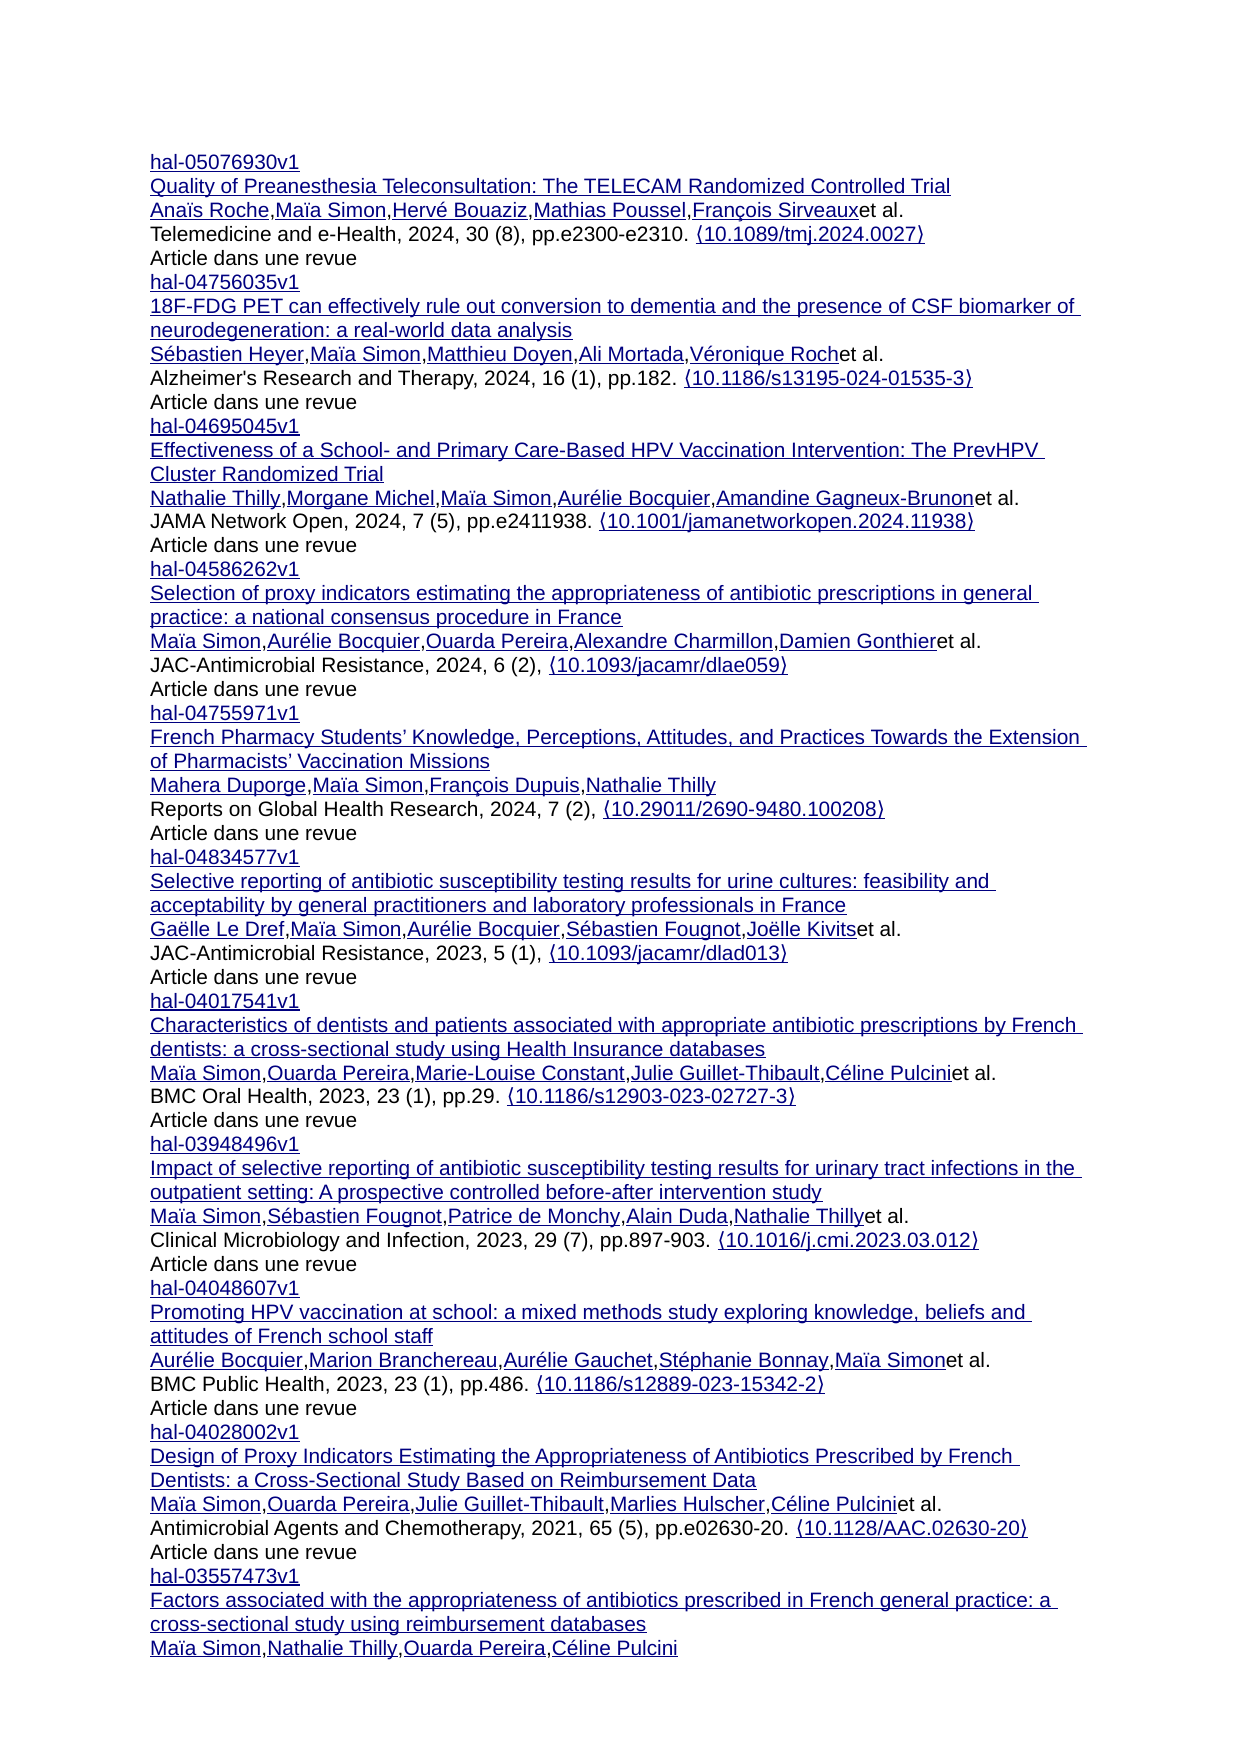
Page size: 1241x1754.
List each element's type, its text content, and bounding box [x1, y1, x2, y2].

table_cell Impact of selective reporting of antibiotic susceptibility testing results for urinary tract infections in the outpatient setting: A prospective controlled before-after intervention study Maïa Simon,Sébastien Fougnot,Patrice de Monchy,Alain Duda,Nathalie Thillyet al. Clinical Microbiology and Infection, 2023, 29 (7), pp.897-903. ⟨10.1016/j.cmi.2023.03.012⟩ Article dans une revue hal-04048607v1 [150, 1156, 1090, 1300]
table_cell 18F-FDG PET can effectively rule out conversion to dementia and the presence of CSF biomarker of neurodegeneration: a real-world data analysis Sébastien Heyer,Maïa Simon,Matthieu Doyen,Ali Mortada,Véronique Rochet al. Alzheimer's Research and Therapy, 2024, 16 (1), pp.182. ⟨10.1186/s13195-024-01535-3⟩ Article dans une revue hal-04695045v1 [150, 294, 1090, 437]
table_cell Factors associated with the appropriateness of antibiotics prescribed in French general practice: a cross-sectional study using reimbursement databases Maïa Simon,Nathalie Thilly,Ouarda Pereira,Céline Pulcini [150, 1588, 1090, 1659]
table_cell Selection of proxy indicators estimating the appropriateness of antibiotic prescriptions in general practice: a national consensus procedure in France Maïa Simon,Aurélie Bocquier,Ouarda Pereira,Alexandre Charmillon,Damien Gonthieret al. JAC-Antimicrobial Resistance, 2024, 6 (2), ⟨10.1093/jacamr/dlae059⟩ Article dans une revue hal-04755971v1 [150, 581, 1090, 725]
table_cell Selective reporting of antibiotic susceptibility testing results for urine cultures: feasibility and acceptability by general practitioners and laboratory professionals in France Gaëlle Le Dref,Maïa Simon,Aurélie Bocquier,Sébastien Fougnot,Joëlle Kivitset al. JAC-Antimicrobial Resistance, 2023, 5 (1), ⟨10.1093/jacamr/dlad013⟩ Article dans une revue hal-04017541v1 [150, 869, 1090, 1012]
table_cell Design of Proxy Indicators Estimating the Appropriateness of Antibiotics Prescribed by French Dentists: a Cross-Sectional Study Based on Reimbursement Data Maïa Simon,Ouarda Pereira,Julie Guillet-Thibault,Marlies Hulscher,Céline Pulciniet al. Antimicrobial Agents and Chemotherapy, 2021, 65 (5), pp.e02630-20. ⟨10.1128/AAC.02630-20⟩ Article dans une revue hal-03557473v1 [150, 1444, 1090, 1587]
table_cell French Pharmacy Students’ Knowledge, Perceptions, Attitudes, and Practices Towards the Extension of Pharmacists’ Vaccination Missions Mahera Duporge,Maïa Simon,François Dupuis,Nathalie Thilly Reports on Global Health Research, 2024, 7 (2), ⟨10.29011/2690-9480.100208⟩ Article dans une revue hal-04834577v1 [150, 725, 1090, 869]
table_cell Quality of Preanesthesia Teleconsultation: The TELECAM Randomized Controlled Trial Anaïs Roche,Maïa Simon,Hervé Bouaziz,Mathias Poussel,François Sirveauxet al. Telemedicine and e-Health, 2024, 30 (8), pp.e2300-e2310. ⟨10.1089/tmj.2024.0027⟩ Article dans une revue hal-04756035v1 [150, 174, 1090, 294]
table_cell Effectiveness of a School- and Primary Care-Based HPV Vaccination Intervention: The PrevHPV Cluster Randomized Trial Nathalie Thilly,Morgane Michel,Maïa Simon,Aurélie Bocquier,Amandine Gagneux-Brunonet al. JAMA Network Open, 2024, 7 (5), pp.e2411938. ⟨10.1001/jamanetworkopen.2024.11938⟩ Article dans une revue hal-04586262v1 [150, 438, 1090, 581]
table_cell hal-05076930v1 [150, 150, 1090, 174]
table_cell Promoting HPV vaccination at school: a mixed methods study exploring knowledge, beliefs and attitudes of French school staff Aurélie Bocquier,Marion Branchereau,Aurélie Gauchet,Stéphanie Bonnay,Maïa Simonet al. BMC Public Health, 2023, 23 (1), pp.486. ⟨10.1186/s12889-023-15342-2⟩ Article dans une revue hal-04028002v1 [150, 1300, 1090, 1444]
table_cell Characteristics of dentists and patients associated with appropriate antibiotic prescriptions by French dentists: a cross-sectional study using Health Insurance databases Maïa Simon,Ouarda Pereira,Marie-Louise Constant,Julie Guillet-Thibault,Céline Pulciniet al. BMC Oral Health, 2023, 23 (1), pp.29. ⟨10.1186/s12903-023-02727-3⟩ Article dans une revue hal-03948496v1 [150, 1013, 1090, 1156]
